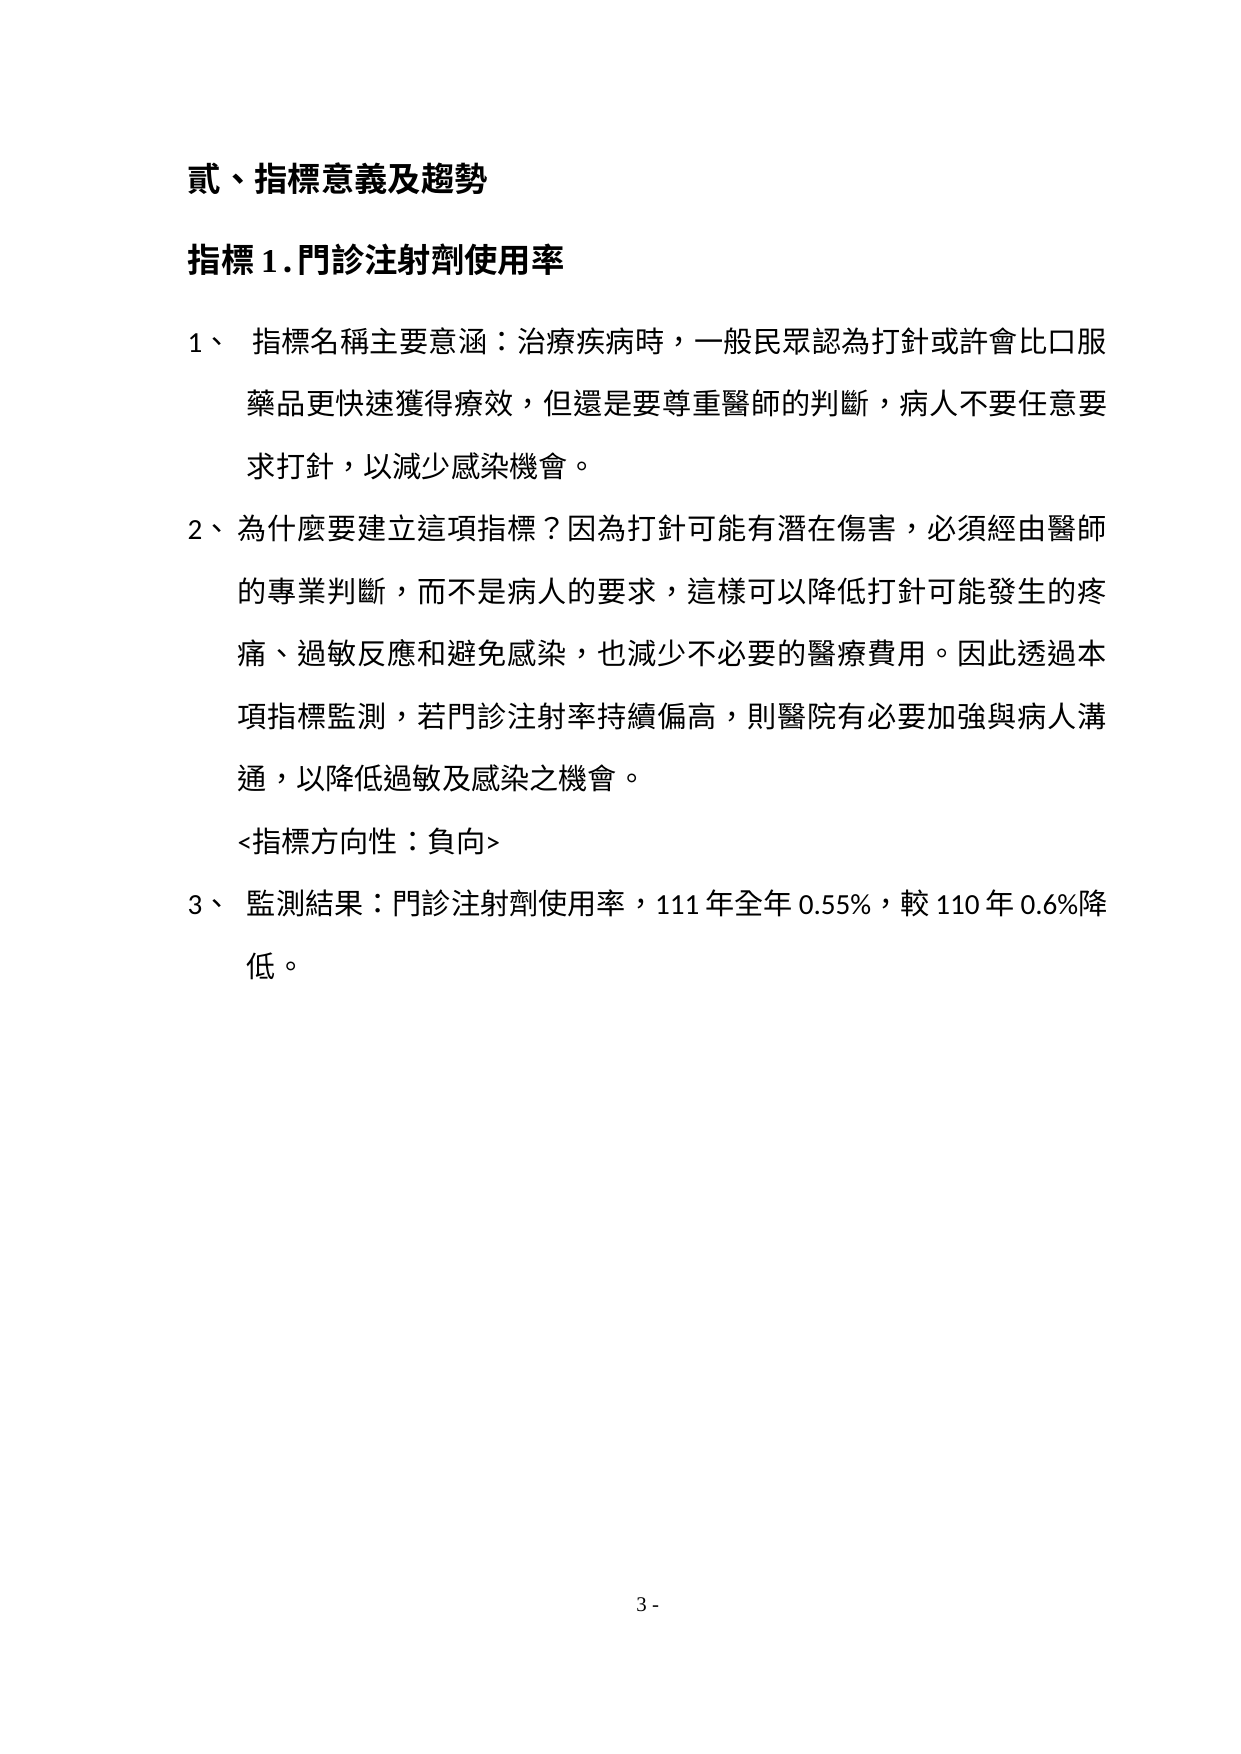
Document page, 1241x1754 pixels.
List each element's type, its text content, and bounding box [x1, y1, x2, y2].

subtitle 指標1.門診注射劑使用率 [187, 217, 1107, 279]
list 為什麼要建立這項指標？因為打針可能有潛在傷害，必須經由醫師的專業判斷，而不是病人的要求，這樣可以降低打針可能發生的疼痛、過敏反應和避免感染，也減少不必要的醫療費用。因此透過本項指標監測，若門診注射率持續偏高，則醫院有必要加強與病人溝通，以降低過敏及感染之機會。 [187, 485, 1107, 798]
text <指標方向性：負向> [237, 798, 1107, 860]
subtitle 貳、指標意義及趨勢 [187, 135, 1107, 198]
list 指標名稱主要意涵：治療疾病時，一般民眾認為打針或許會比口服藥品更快速獲得療效，但還是要尊重醫師的判斷，病人不要任意要求打針，以減少感染機會。 [187, 298, 1107, 485]
list 監測結果：門診注射劑使用率，111年全年0.55%，較110年0.6%降低。 [187, 860, 1107, 985]
